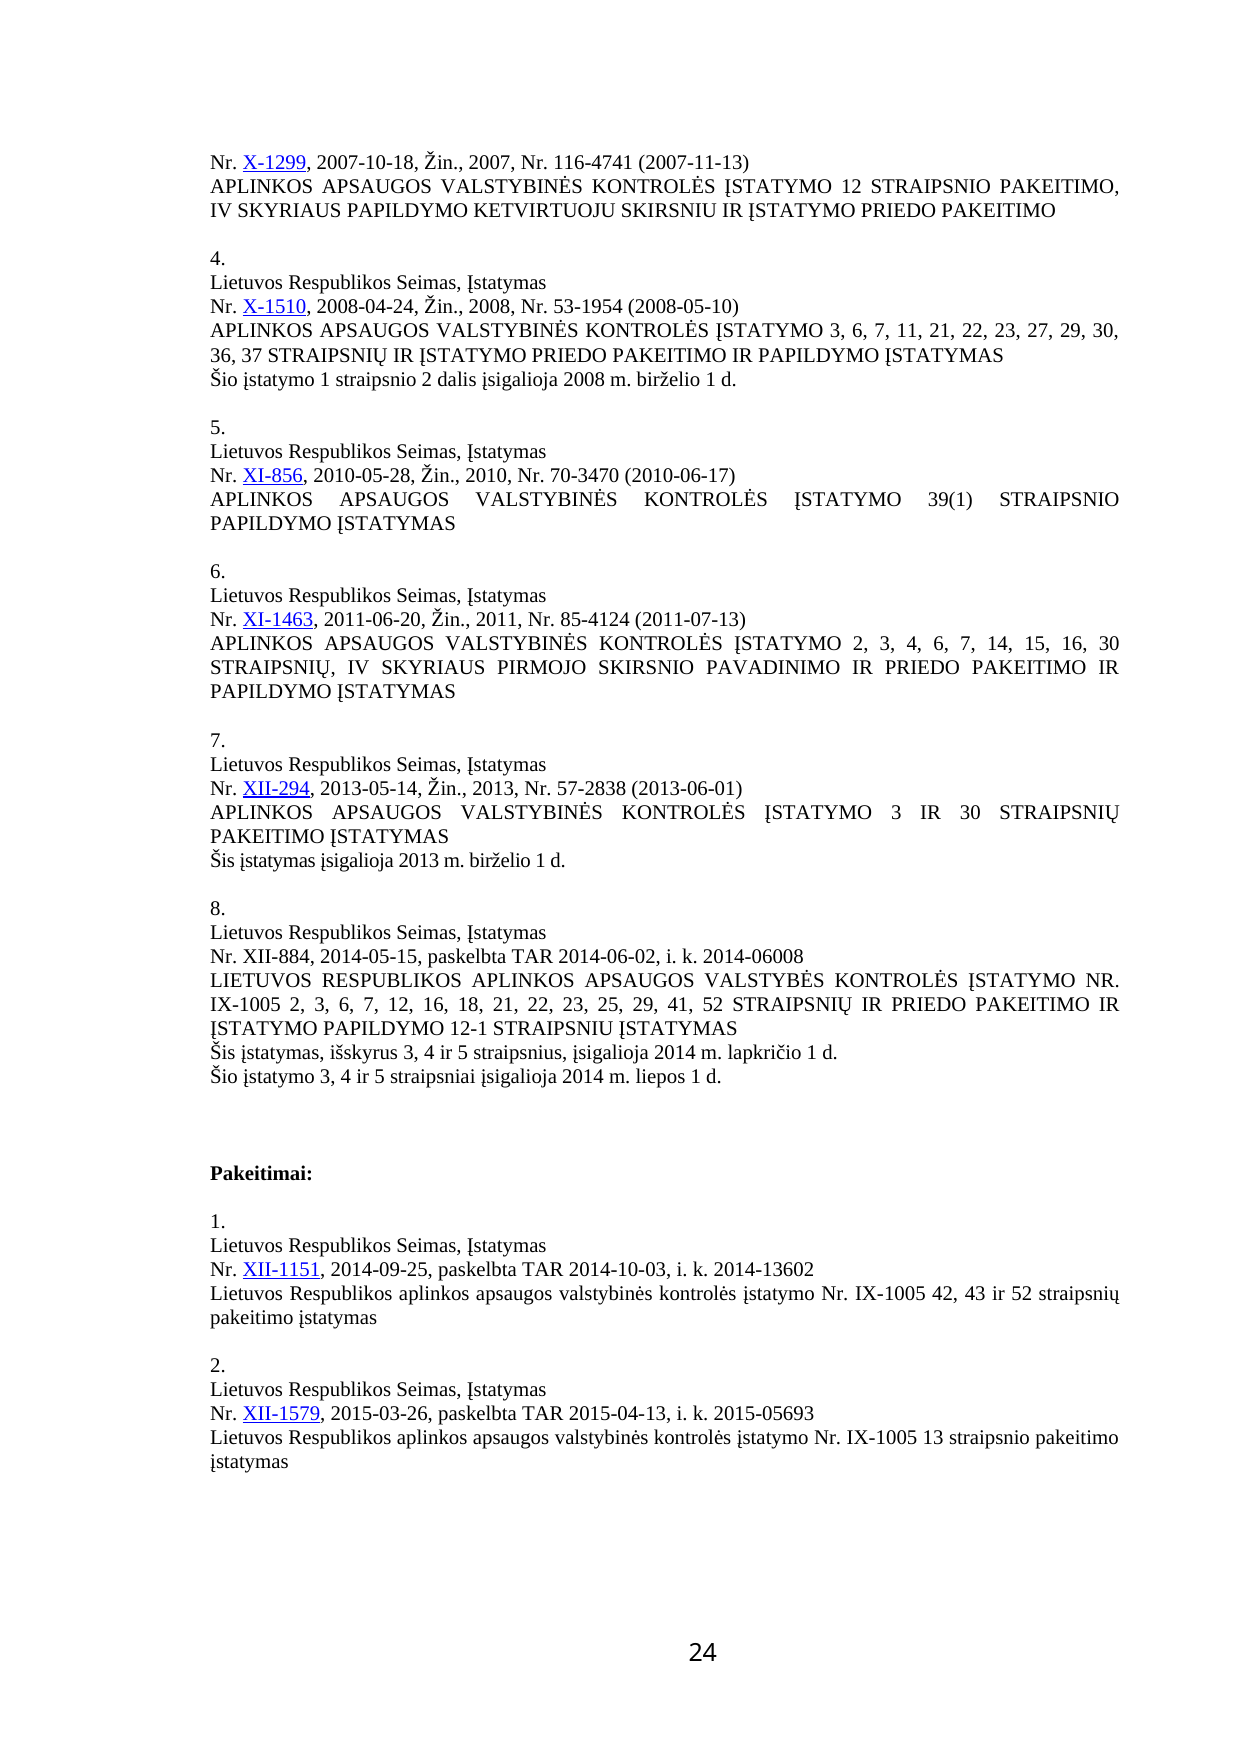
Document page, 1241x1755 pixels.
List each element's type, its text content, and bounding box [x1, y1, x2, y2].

text APLINKOS APSAUGOS VALSTYBINĖS KONTROLĖS ĮSTATYMO 39(1) STRAIPSNIO PAPILDYMO ĮSTATYMAS [210, 487, 1120, 535]
text Nr. XII-294, 2013-05-14, Žin., 2013, Nr. 57-2838 (2013-06-01) [210, 776, 1120, 800]
text Šio įstatymo 3, 4 ir 5 straipsniai įsigalioja 2014 m. liepos 1 d. [210, 1064, 1120, 1088]
text Nr. X-1299, 2007-10-18, Žin., 2007, Nr. 116-4741 (2007-11-13) [210, 150, 1120, 174]
text Lietuvos Respublikos Seimas, Įstatymas [210, 583, 1120, 607]
text Nr. XII-1579, 2015-03-26, paskelbta TAR 2015-04-13, i. k. 2015-05693 [210, 1401, 1120, 1425]
text APLINKOS APSAUGOS VALSTYBINĖS KONTROLĖS ĮSTATYMO 12 STRAIPSNIO PAKEITIMO, IV SKYRIAUS PAPILDYMO KETVIRTUOJU SKIRSNIU IR ĮSTATYMO PRIEDO PAKEITIMO [210, 174, 1120, 222]
text LIETUVOS RESPUBLIKOS APLINKOS APSAUGOS VALSTYBĖS KONTROLĖS ĮSTATYMO NR. IX-1005 2, 3, 6, 7, 12, 16, 18, 21, 22, 23, 25, 29, 41, 52 STRAIPSNIŲ IR PRIEDO PAKEITIMO IR ĮSTATYMO PAPILDYMO 12-1 STRAIPSNIU ĮSTATYMAS [210, 968, 1120, 1040]
text 8. [210, 896, 1120, 920]
text Nr. X-1510, 2008-04-24, Žin., 2008, Nr. 53-1954 (2008-05-10) [210, 294, 1120, 318]
text Lietuvos Respublikos Seimas, Įstatymas [210, 439, 1120, 463]
text Pakeitimai: [210, 1161, 1120, 1185]
text APLINKOS APSAUGOS VALSTYBINĖS KONTROLĖS ĮSTATYMO 3, 6, 7, 11, 21, 22, 23, 27, 29, 30, 36, 37 STRAIPSNIŲ IR ĮSTATYMO PRIEDO PAKEITIMO IR PAPILDYMO ĮSTATYMAS [210, 318, 1120, 367]
text Nr. XI-1463, 2011-06-20, Žin., 2011, Nr. 85-4124 (2011-07-13) [210, 607, 1120, 631]
text Šis įstatymas, išskyrus 3, 4 ir 5 straipsnius, įsigalioja 2014 m. lapkričio 1 d. [210, 1040, 1120, 1064]
text Šio įstatymo 1 straipsnio 2 dalis įsigalioja 2008 m. birželio 1 d. [210, 367, 1120, 391]
text Šis įstatymas įsigalioja 2013 m. birželio 1 d. [210, 848, 1120, 872]
text Lietuvos Respublikos Seimas, Įstatymas [210, 270, 1120, 294]
text Lietuvos Respublikos Seimas, Įstatymas [210, 1233, 1120, 1257]
text 5. [210, 415, 1120, 439]
text 2. [210, 1353, 1120, 1377]
text Nr. XII-1151, 2014-09-25, paskelbta TAR 2014-10-03, i. k. 2014-13602 [210, 1257, 1120, 1281]
text APLINKOS APSAUGOS VALSTYBINĖS KONTROLĖS ĮSTATYMO 3 IR 30 STRAIPSNIŲ PAKEITIMO ĮSTATYMAS [210, 800, 1120, 848]
text 1. [210, 1209, 1120, 1233]
text Nr. XI-856, 2010-05-28, Žin., 2010, Nr. 70-3470 (2010-06-17) [210, 463, 1120, 487]
text Lietuvos Respublikos Seimas, Įstatymas [210, 1377, 1120, 1401]
text 4. [210, 246, 1120, 270]
text Lietuvos Respublikos aplinkos apsaugos valstybinės kontrolės įstatymo Nr. IX-1005 42, 43 ir 52 straipsnių pakeitimo įstatymas [210, 1281, 1120, 1329]
text Lietuvos Respublikos aplinkos apsaugos valstybinės kontrolės įstatymo Nr. IX-1005 13 straipsnio pakeitimo įstatymas [210, 1425, 1120, 1473]
text 7. [210, 727, 1120, 752]
text 6. [210, 559, 1120, 583]
text Nr. XII-884, 2014-05-15, paskelbta TAR 2014-06-02, i. k. 2014-06008 [210, 944, 1120, 968]
text APLINKOS APSAUGOS VALSTYBINĖS KONTROLĖS ĮSTATYMO 2, 3, 4, 6, 7, 14, 15, 16, 30 STRAIPSNIŲ, IV SKYRIAUS PIRMOJO SKIRSNIO PAVADINIMO IR PRIEDO PAKEITIMO IR PAPILDYMO ĮSTATYMAS [210, 631, 1120, 703]
text Lietuvos Respublikos Seimas, Įstatymas [210, 920, 1120, 944]
text Lietuvos Respublikos Seimas, Įstatymas [210, 752, 1120, 776]
